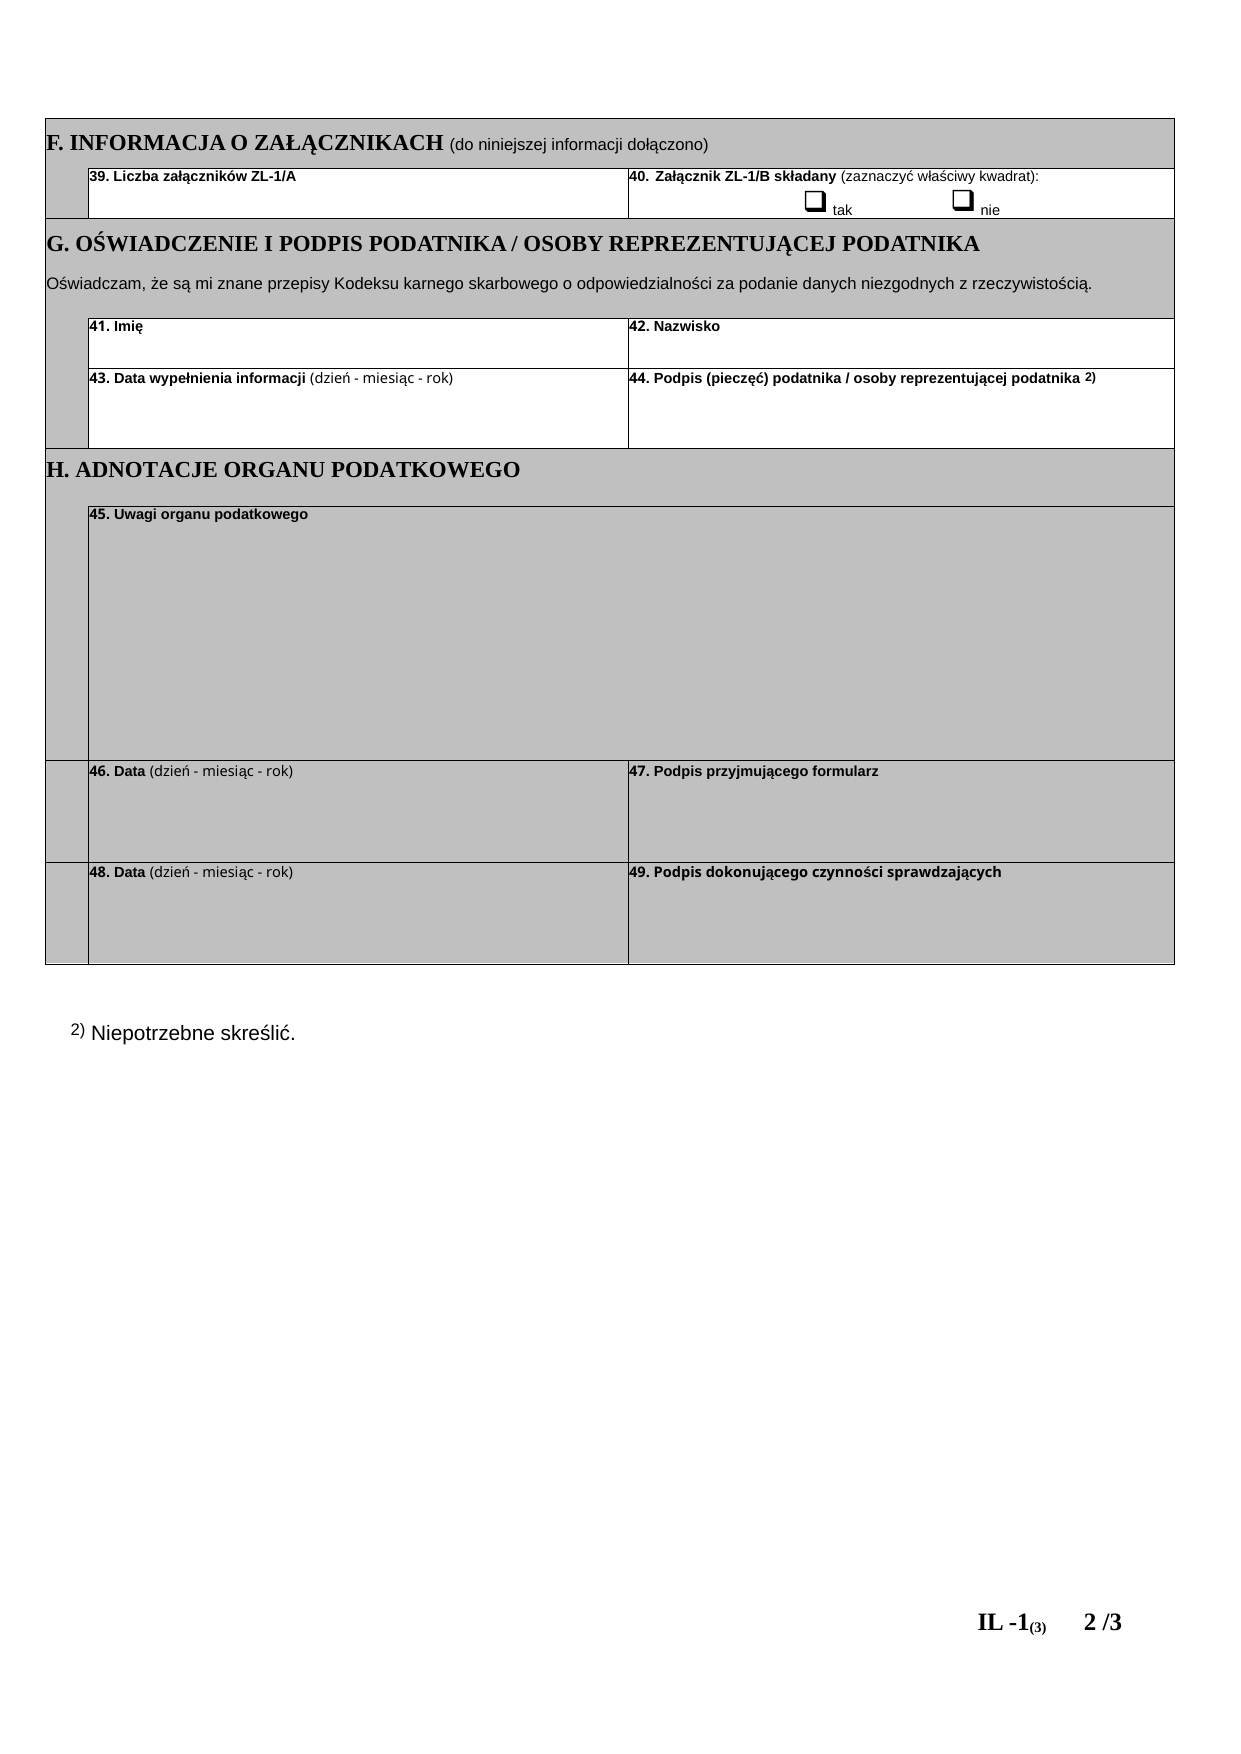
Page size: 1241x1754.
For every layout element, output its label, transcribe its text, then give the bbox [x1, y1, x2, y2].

table_cell 45. Uwagi organu podatkowego [89, 507, 1174, 760]
table_cell 46. Data (dzień - miesiąc - rok) [89, 761, 628, 862]
table_cell 41. Imię [89, 319, 628, 368]
table_cell 42. Nazwisko [629, 319, 1174, 368]
table_cell [46, 863, 88, 963]
table_cell [46, 761, 88, 862]
table_cell 49. Podpis dokonującego czynności sprawdzających [629, 863, 1174, 963]
table_cell [46, 168, 88, 218]
table_header F. INFORMACJA O ZAŁĄCZNIKACH (do niniejszej informacji dołączono) [46, 119, 1174, 168]
table_cell G. OŚWIADCZENIE I PODPIS PODATNIKA / OSOBY REPREZENTUJĄCEJ PODATNIKA Oświadczam, że są mi znane przepisy Kodeksu karnego skarbowego o odpowiedzialności za podanie danych niezgodnych z rzeczywistością. [46, 219, 1174, 318]
table_cell [46, 368, 88, 448]
table_cell 43. Data wypełnienia informacji (dzień - miesiąc - rok) [89, 369, 628, 448]
table_cell 44. Podpis (pieczęć) podatnika / osoby reprezentującej podatnika 2) [629, 369, 1174, 448]
table_cell 40. Załącznik ZL-1/B składany (zaznaczyć właściwy kwadrat): q tak q nie [629, 169, 1174, 218]
table_cell 48. Data (dzień - miesiąc - rok) [89, 863, 628, 963]
table_cell [46, 506, 88, 760]
table_cell 39. Liczba załączników ZL-1/A [89, 169, 628, 218]
table_cell H. ADNOTACJE ORGANU PODATKOWEGO [46, 449, 1174, 506]
table_cell 47. Podpis przyjmującego formularz [629, 761, 1174, 862]
text 2) Niepotrzebne skreślić. [70, 1022, 1122, 1044]
table_cell [46, 318, 88, 368]
